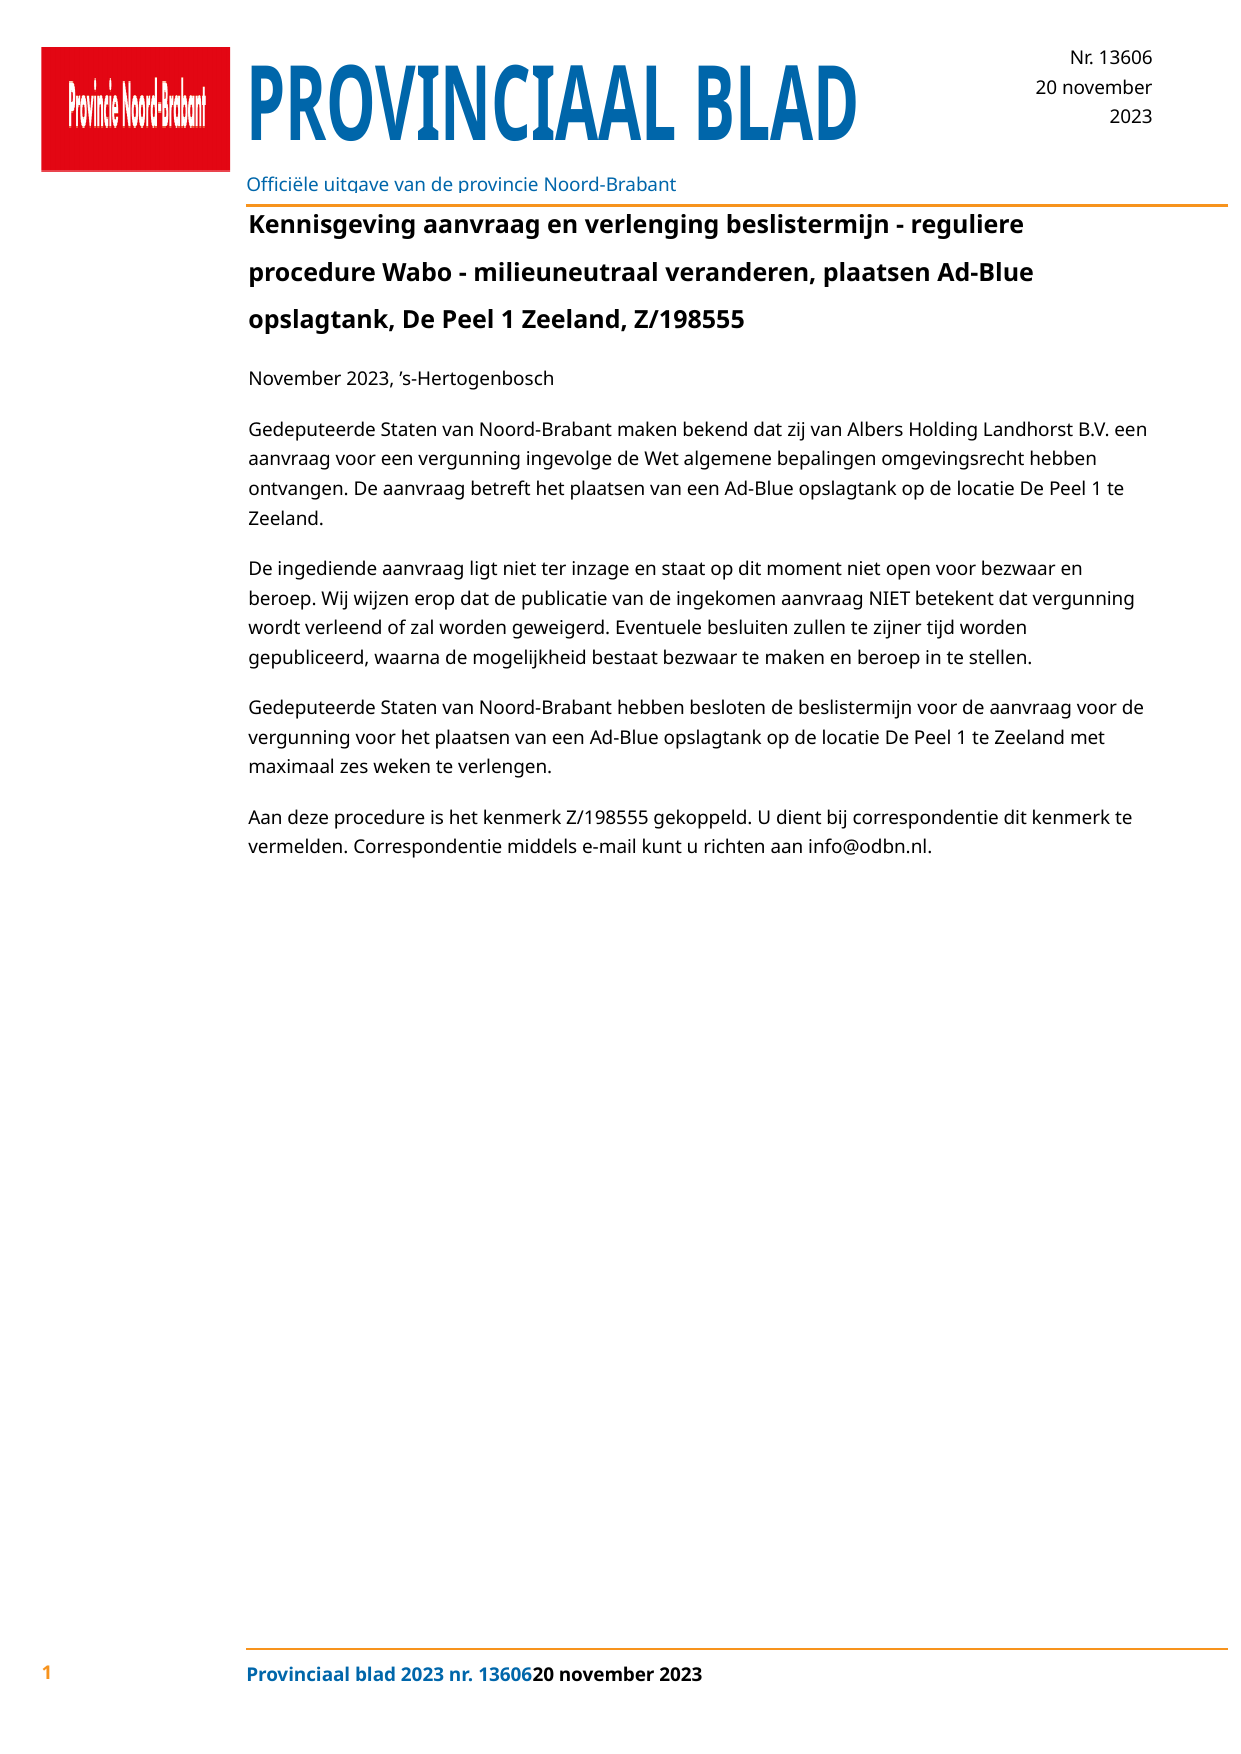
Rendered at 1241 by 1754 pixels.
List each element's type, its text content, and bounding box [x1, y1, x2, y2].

text Gedeputeerde Staten van Noord-Brabant hebben besloten de beslistermijn voor de aanvraag voor de vergunning voor het plaatsen van een Ad-Blue opslagtank op de locatie De Peel 1 te Zeeland met maximaal zes weken te verlengen. [248, 694, 1152, 779]
text November 2023, ’s-Hertogenbosch [248, 366, 1152, 391]
text Aan deze procedure is het kenmerk Z/198555 gekoppeld. U dient bij correspondentie dit kenmerk te vermelden. Correspondentie middels e-mail kunt u richten aan info@odbn.nl. [248, 804, 1152, 859]
text Kennisgeving aanvraag en verlenging beslistermijn - reguliere procedure Wabo - milieuneutraal veranderen, plaatsen Ad-Blue opslagtank, De Peel 1 Zeeland, Z/198555 [248, 207, 1152, 336]
text Gedeputeerde Staten van Noord-Brabant maken bekend dat zij van Albers Holding Landhorst B.V. een aanvraag voor een vergunning ingevolge de Wet algemene bepalingen omgevingsrecht hebben ontvangen. De aanvraag betreft het plaatsen van een Ad-Blue opslagtank op de locatie De Peel 1 te Zeeland. [248, 416, 1152, 530]
text De ingediende aanvraag ligt niet ter inzage en staat op dit moment niet open voor bezwaar en beroep. Wij wijzen erop dat de publicatie van de ingekomen aanvraag NIET betekent dat vergunning wordt verleend of zal worden geweigerd. Eventuele besluiten zullen te zijner tijd worden gepubliceerd, waarna de mogelijkheid bestaat bezwaar te maken en beroep in te stellen. [248, 555, 1152, 669]
picture [41, 47, 231, 172]
